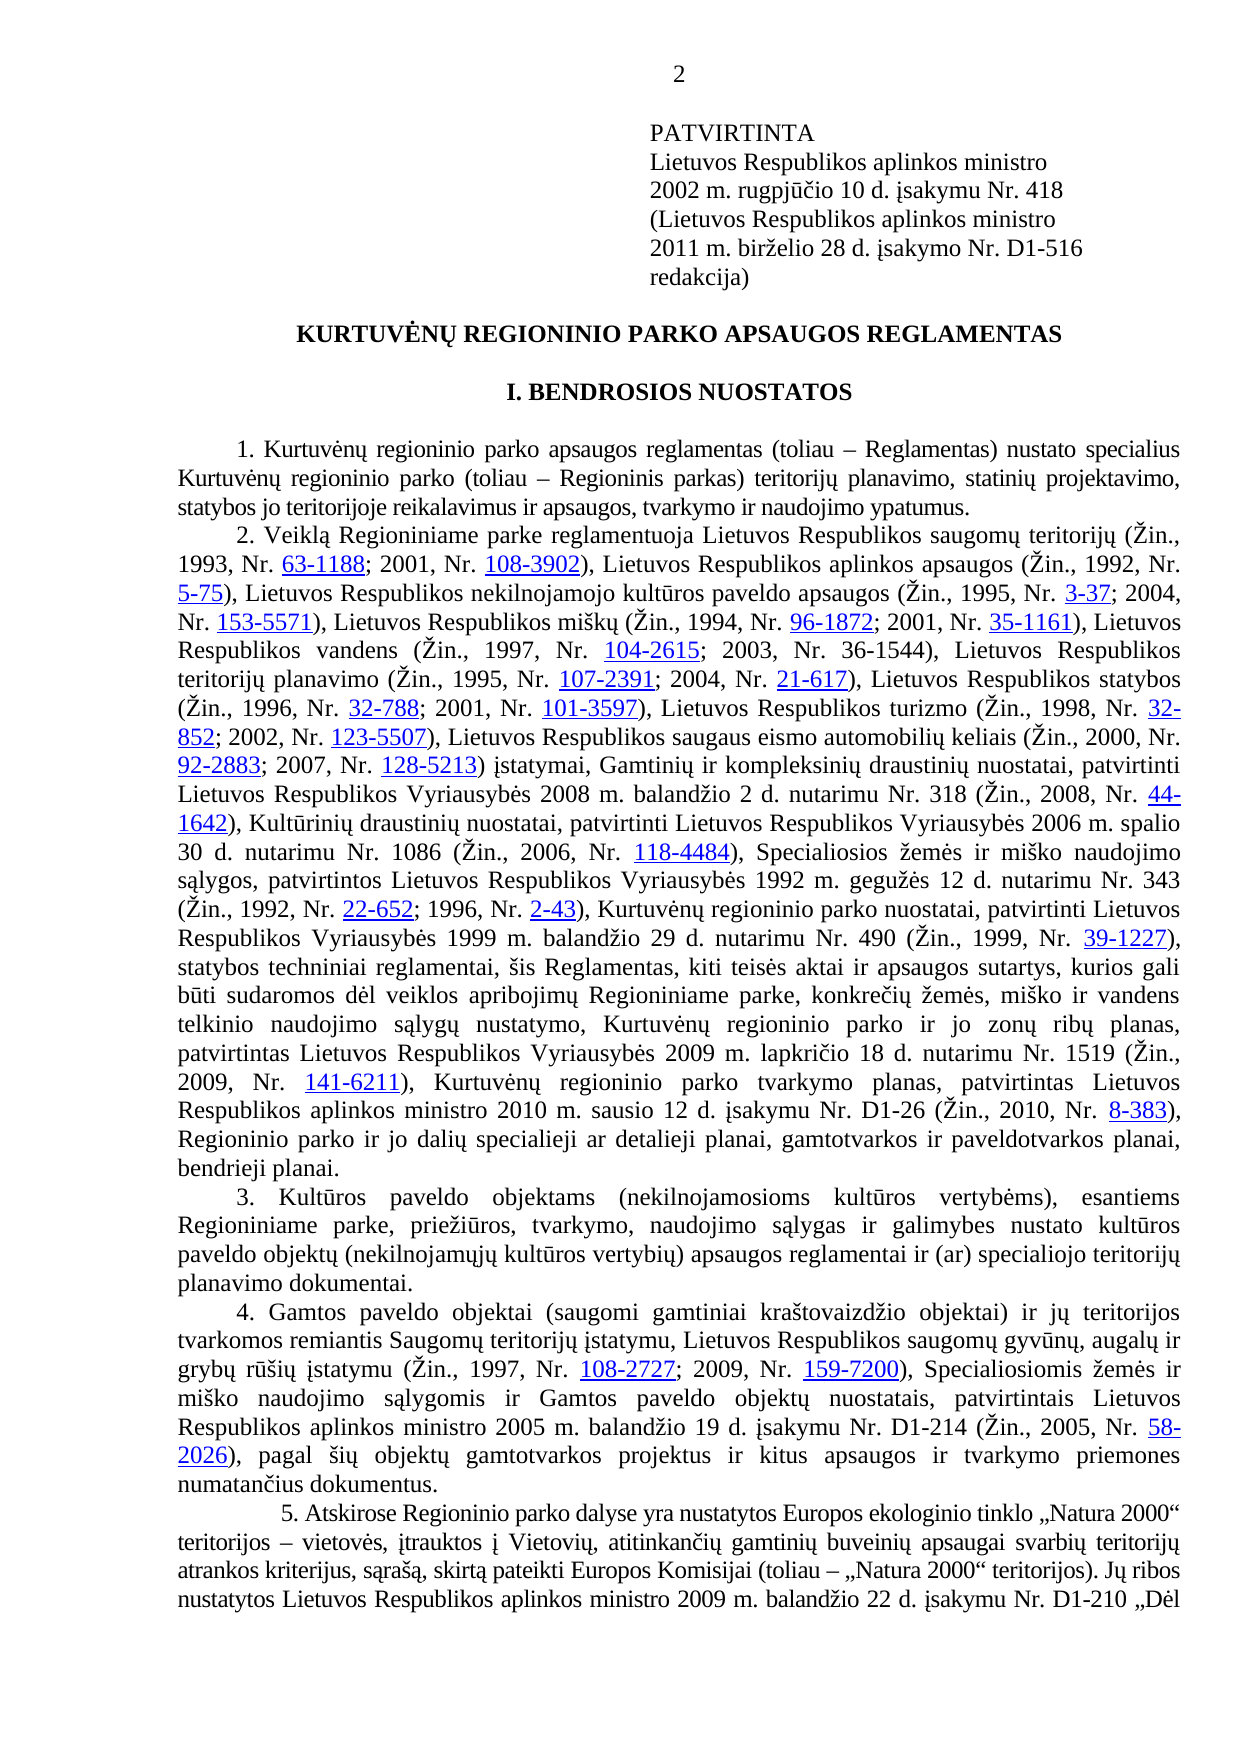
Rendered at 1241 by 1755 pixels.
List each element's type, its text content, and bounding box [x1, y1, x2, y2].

text I. BENDROSIOS NUOSTATOS [177, 377, 1181, 406]
text Lietuvos Respublikos aplinkos ministro [649, 147, 1181, 176]
text KURTUVĖNŲ REGIONINIO PARKO APSAUGOS REGLAMENTAS [177, 319, 1181, 348]
text 3. Kultūros paveldo objektams (nekilnojamosioms kultūros vertybėms), esantiems Regioniniame parke, priežiūros, tvarkymo, naudojimo sąlygas ir galimybes nustato kultūros paveldo objektų (nekilnojamųjų kultūros vertybių) apsaugos reglamentai ir (ar) specialiojo teritorijų planavimo dokumentai. [177, 1182, 1181, 1297]
text (Lietuvos Respublikos aplinkos ministro [649, 204, 1181, 233]
text 5. Atskirose Regioninio parko dalyse yra nustatytos Europos ekologinio tinklo „Natura 2000“ teritorijos – vietovės, įtrauktos į Vietovių, atitinkančių gamtinių buveinių apsaugai svarbių teritorijų atrankos kriterijus, sąrašą, skirtą pateikti Europos Komisijai (toliau – „Natura 2000“ teritorijos). Jų ribos nustatytos Lietuvos Respublikos aplinkos ministro 2009 m. balandžio 22 d. įsakymu Nr. D1-210 „Dėl [177, 1498, 1181, 1613]
text 4. Gamtos paveldo objektai (saugomi gamtiniai kraštovaizdžio objektai) ir jų teritorijos tvarkomos remiantis Saugomų teritorijų įstatymu, Lietuvos Respublikos saugomų gyvūnų, augalų ir grybų rūšių įstatymu (Žin., 1997, Nr. 108-2727; 2009, Nr. 159-7200), Specialiosiomis žemės ir miško naudojimo sąlygomis ir Gamtos paveldo objektų nuostatais, patvirtintais Lietuvos Respublikos aplinkos ministro 2005 m. balandžio 19 d. įsakymu Nr. D1-214 (Žin., 2005, Nr. 58-2026), pagal šių objektų gamtotvarkos projektus ir kitus apsaugos ir tvarkymo priemones numatančius dokumentus. [177, 1297, 1181, 1498]
text 2011 m. birželio 28 d. įsakymo Nr. D1-516 [649, 233, 1181, 262]
text 2002 m. rugpjūčio 10 d. įsakymu Nr. 418 [649, 176, 1181, 204]
text 2. Veiklą Regioniniame parke reglamentuoja Lietuvos Respublikos saugomų teritorijų (Žin., 1993, Nr. 63-1188; 2001, Nr. 108-3902), Lietuvos Respublikos aplinkos apsaugos (Žin., 1992, Nr. 5-75), Lietuvos Respublikos nekilnojamojo kultūros paveldo apsaugos (Žin., 1995, Nr. 3-37; 2004, Nr. 153-5571), Lietuvos Respublikos miškų (Žin., 1994, Nr. 96-1872; 2001, Nr. 35-1161), Lietuvos Respublikos vandens (Žin., 1997, Nr. 104-2615; 2003, Nr. 36-1544), Lietuvos Respublikos teritorijų planavimo (Žin., 1995, Nr. 107-2391; 2004, Nr. 21-617), Lietuvos Respublikos statybos (Žin., 1996, Nr. 32-788; 2001, Nr. 101-3597), Lietuvos Respublikos turizmo (Žin., 1998, Nr. 32-852; 2002, Nr. 123-5507), Lietuvos Respublikos saugaus eismo automobilių keliais (Žin., 2000, Nr. 92-2883; 2007, Nr. 128-5213) įstatymai, Gamtinių ir kompleksinių draustinių nuostatai, patvirtinti Lietuvos Respublikos Vyriausybės 2008 m. balandžio 2 d. nutarimu Nr. 318 (Žin., 2008, Nr. 44-1642), Kultūrinių draustinių nuostatai, patvirtinti Lietuvos Respublikos Vyriausybės 2006 m. spalio 30 d. nutarimu Nr. 1086 (Žin., 2006, Nr. 118-4484), Specialiosios žemės ir miško naudojimo sąlygos, patvirtintos Lietuvos Respublikos Vyriausybės 1992 m. gegužės 12 d. nutarimu Nr. 343 (Žin., 1992, Nr. 22-652; 1996, Nr. 2-43), Kurtuvėnų regioninio parko nuostatai, patvirtinti Lietuvos Respublikos Vyriausybės 1999 m. balandžio 29 d. nutarimu Nr. 490 (Žin., 1999, Nr. 39-1227), statybos techniniai reglamentai, šis Reglamentas, kiti teisės aktai ir apsaugos sutartys, kurios gali būti sudaromos dėl veiklos apribojimų Regioniniame parke, konkrečių žemės, miško ir vandens telkinio naudojimo sąlygų nustatymo, Kurtuvėnų regioninio parko ir jo zonų ribų planas, patvirtintas Lietuvos Respublikos Vyriausybės 2009 m. lapkričio 18 d. nutarimu Nr. 1519 (Žin., 2009, Nr. 141-6211), Kurtuvėnų regioninio parko tvarkymo planas, patvirtintas Lietuvos Respublikos aplinkos ministro 2010 m. sausio 12 d. įsakymu Nr. D1-26 (Žin., 2010, Nr. 8-383), Regioninio parko ir jo dalių specialieji ar detalieji planai, gamtotvarkos ir paveldotvarkos planai, bendrieji planai. [177, 521, 1181, 1182]
text 1. Kurtuvėnų regioninio parko apsaugos reglamentas (toliau – Reglamentas) nustato specialius Kurtuvėnų regioninio parko (toliau – Regioninis parkas) teritorijų planavimo, statinių projektavimo, statybos jo teritorijoje reikalavimus ir apsaugos, tvarkymo ir naudojimo ypatumus. [177, 434, 1181, 521]
text redakcija) [649, 262, 1181, 291]
text PATVIRTINTA [649, 118, 1181, 147]
